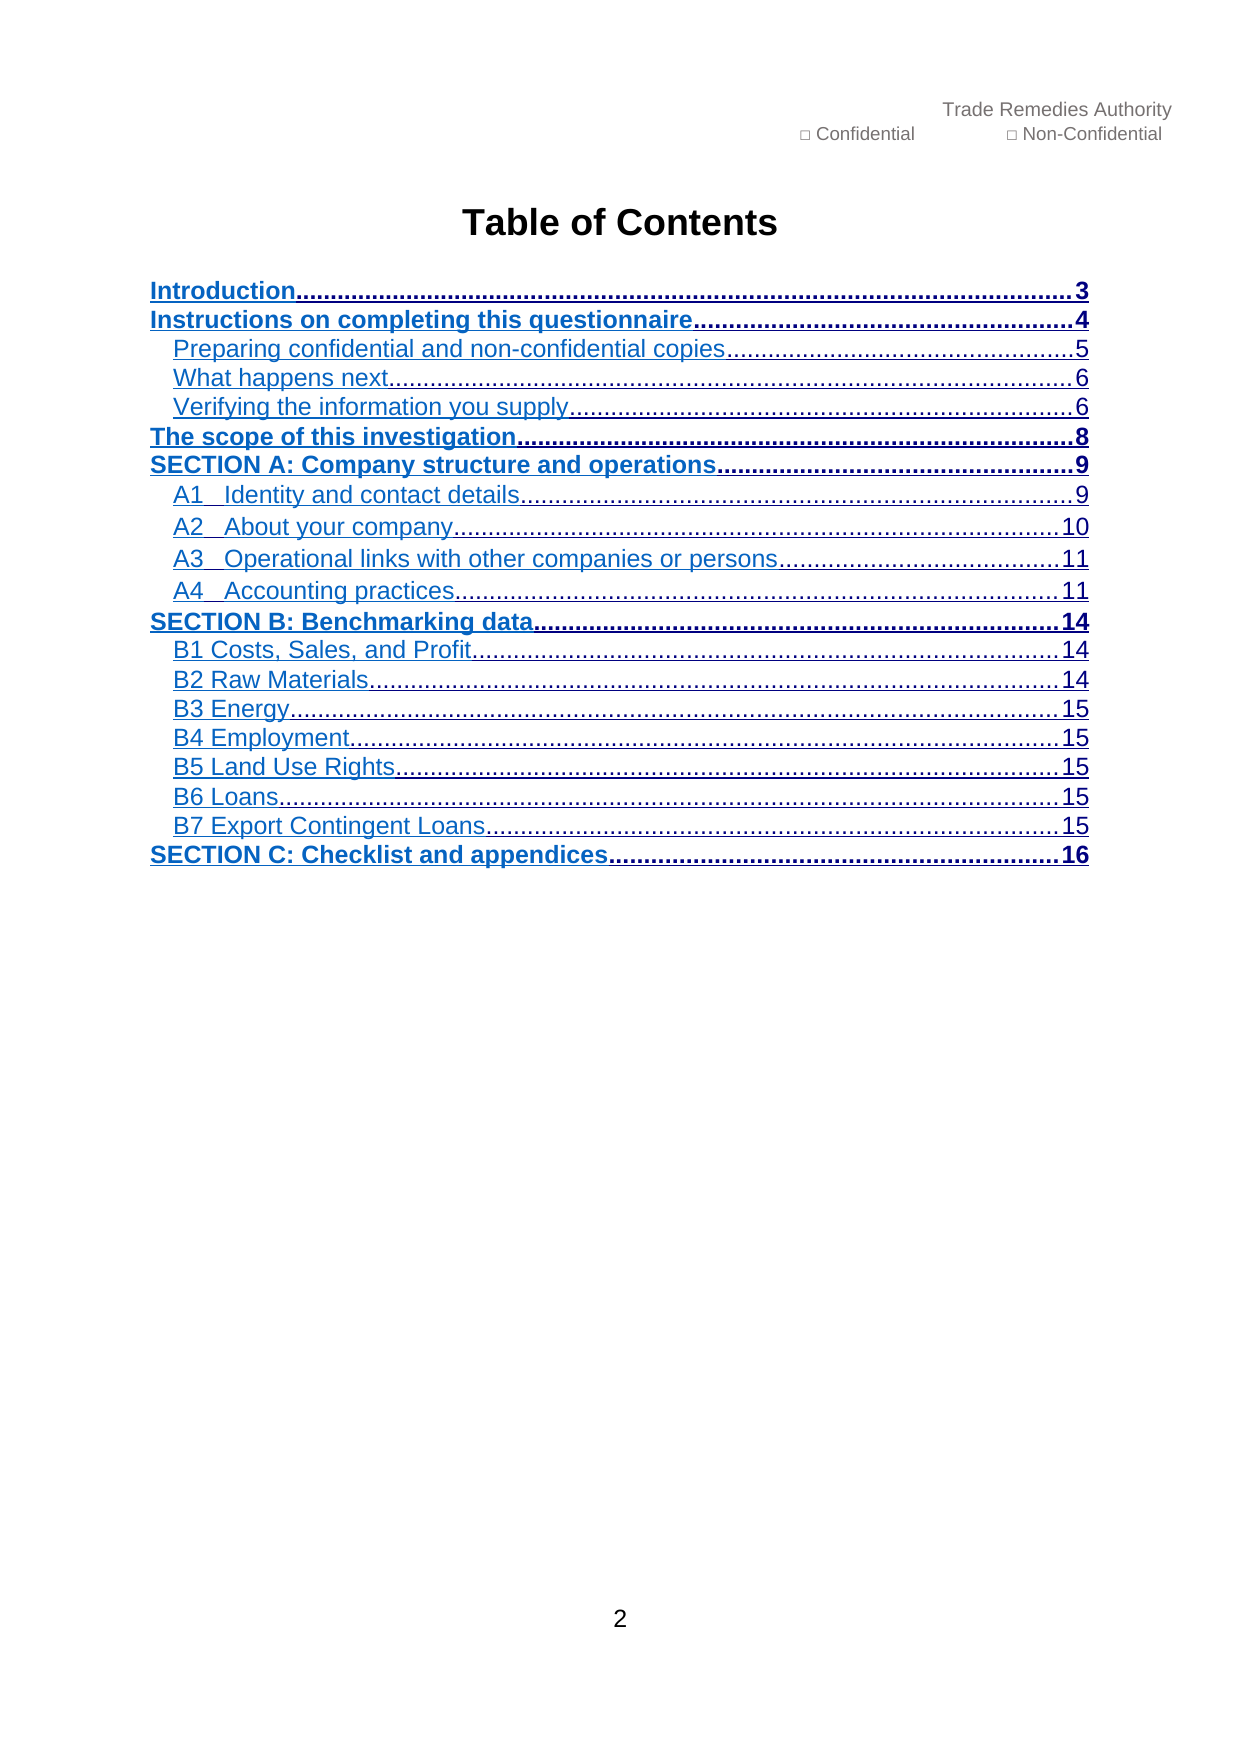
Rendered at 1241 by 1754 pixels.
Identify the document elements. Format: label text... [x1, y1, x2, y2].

text The scope of this investigation 8 [150, 422, 1090, 450]
subtitle Table of Contents [150, 200, 1090, 243]
text A1 Identity and contact details 9 [173, 479, 1090, 510]
text B1 Costs, Sales, and Profit 14 [173, 635, 1090, 664]
text B5 Land Use Rights 15 [173, 752, 1090, 781]
text SECTION B: Benchmarking data 14 [150, 607, 1090, 635]
text A4 Accounting practices 11 [173, 575, 1090, 606]
text Instructions on completing this questionnaire 4 [150, 305, 1090, 334]
text What happens next 6 [173, 363, 1090, 392]
text B3 Energy 15 [173, 694, 1090, 723]
text B7 Export Contingent Loans 15 [173, 811, 1090, 840]
text B2 Raw Materials 14 [173, 664, 1090, 693]
text B4 Employment 15 [173, 723, 1090, 752]
text A2 About your company 10 [173, 511, 1090, 542]
text Introduction 3 [150, 276, 1090, 305]
text Preparing confidential and non-confidential copies 5 [173, 334, 1090, 362]
text SECTION A: Company structure and operations 9 [150, 450, 1090, 479]
text Verifying the information you supply 6 [173, 392, 1090, 421]
text SECTION C: Checklist and appendices 16 [150, 840, 1090, 869]
text A3 Operational links with other companies or persons 11 [173, 543, 1090, 574]
text B6 Loans 15 [173, 782, 1090, 810]
